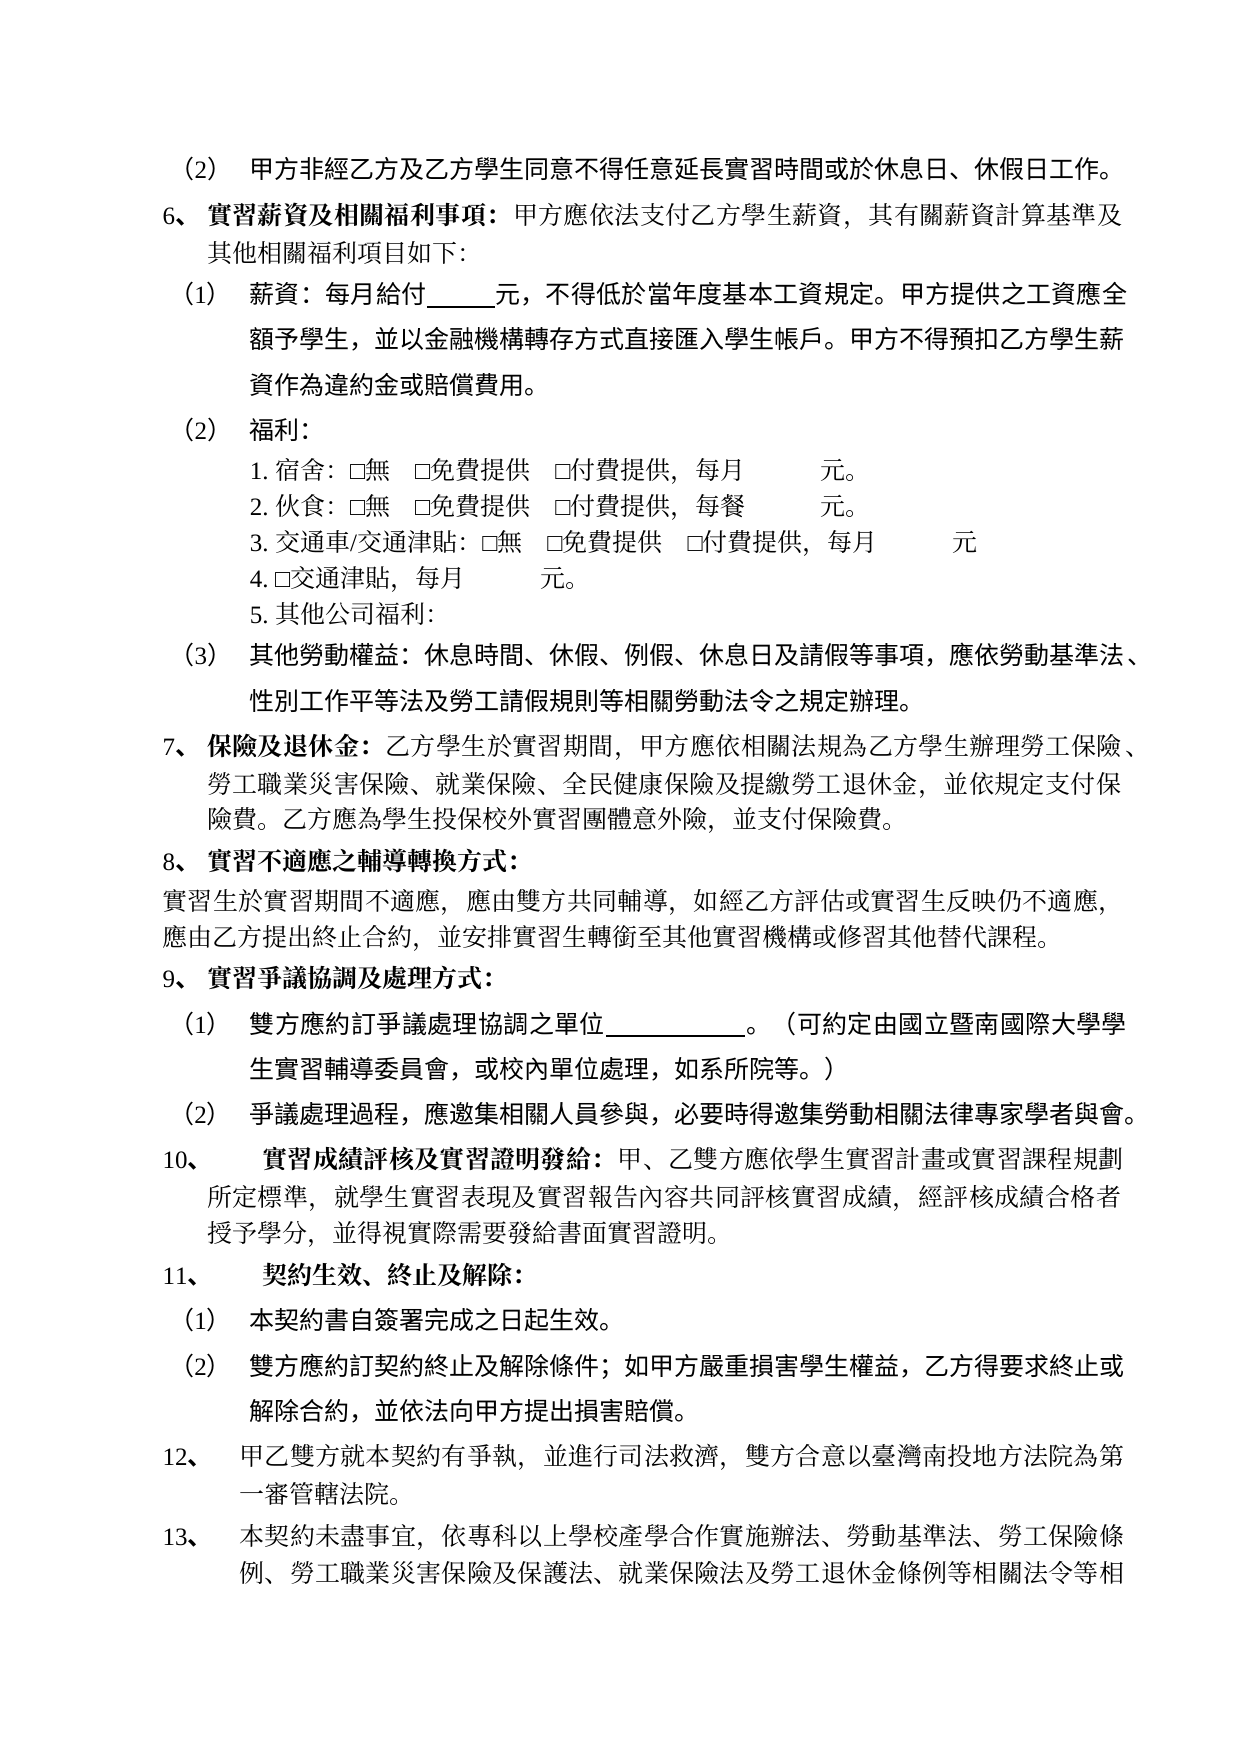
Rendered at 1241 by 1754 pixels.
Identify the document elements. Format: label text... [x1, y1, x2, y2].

list 其他勞動權益：休息時間、休假、例假、休息日及請假等事項，應依勞動基準法、性別工作平等法及勞工請假規則等相關勞動法令之規定辦理。 [169, 636, 1128, 717]
list □交通津貼，每月 元。 [249, 564, 1128, 592]
list 實習成績評核及實習證明發給：甲、乙雙方應依學生實習計畫或實習課程規劃所定標準，就學生實習表現及實習報告內容共同評核實習成績，經評核成績合格者授予學分，並得視實際需要發給書面實習證明。 [162, 1140, 1125, 1248]
list 雙方應約訂契約終止及解除條件；如甲方嚴重損害學生權益，乙方得要求終止或解除合約，並依法向甲方提出損害賠償。 [169, 1346, 1128, 1427]
list 實習不適應之輔導轉換方式： [162, 842, 1125, 878]
list 薪資：每月給付 元，不得低於當年度基本工資規定。甲方提供之工資應全額予學生，並以金融機構轉存方式直接匯入學生帳戶。甲方不得預扣乙方學生薪資作為違約金或賠償費用。 [169, 275, 1128, 402]
list 本契約書自簽署完成之日起生效。 [169, 1301, 1128, 1337]
list 雙方應約訂爭議處理協調之單位 。（可約定由國立暨南國際大學學生實習輔導委員會，或校內單位處理，如系所院等。） [169, 1004, 1128, 1086]
list 實習爭議協調及處理方式： [162, 959, 1125, 995]
list 伙食：□無 □免費提供 □付費提供，每餐 元。 [249, 492, 1128, 521]
list 甲乙雙方就本契約有爭執，並進行司法救濟，雙方合意以臺灣南投地方法院為第一審管轄法院。 [162, 1437, 1125, 1509]
list 本契約未盡事宜，依專科以上學校產學合作實施辦法、勞動基準法、勞工保險條例、勞工職業災害保險及保護法、就業保險法及勞工退休金條例等相關法令等相 [162, 1516, 1125, 1588]
list 其他公司福利： [249, 600, 1128, 628]
list 爭議處理過程，應邀集相關人員參與，必要時得邀集勞動相關法律專家學者與會。 [169, 1095, 1128, 1131]
list 宿舍：□無 □免費提供 □付費提供，每月 元。 [249, 456, 1128, 485]
list 福利： [169, 411, 1128, 447]
list 交通車/交通津貼：□無 □免費提供 □付費提供，每月 元 [249, 528, 1128, 557]
list 契約生效、終止及解除： [162, 1255, 1125, 1292]
list 保險及退休金：乙方學生於實習期間，甲方應依相關法規為乙方學生辦理勞工保險、勞工職業災害保險、就業保險、全民健康保險及提繳勞工退休金，並依規定支付保險費。乙方應為學生投保校外實習團體意外險，並支付保險費。 [162, 726, 1125, 834]
list 甲方非經乙方及乙方學生同意不得任意延長實習時間或於休息日、休假日工作。 [169, 150, 1128, 186]
text 實習生於實習期間不適應，應由雙方共同輔導，如經乙方評估或實習生反映仍不適應，應由乙方提出終止合約，並安排實習生轉銜至其他實習機構或修習其他替代課程。 [162, 887, 1125, 952]
list 實習薪資及相關福利事項：甲方應依法支付乙方學生薪資，其有關薪資計算基準及其他相關福利項目如下： [162, 195, 1125, 267]
